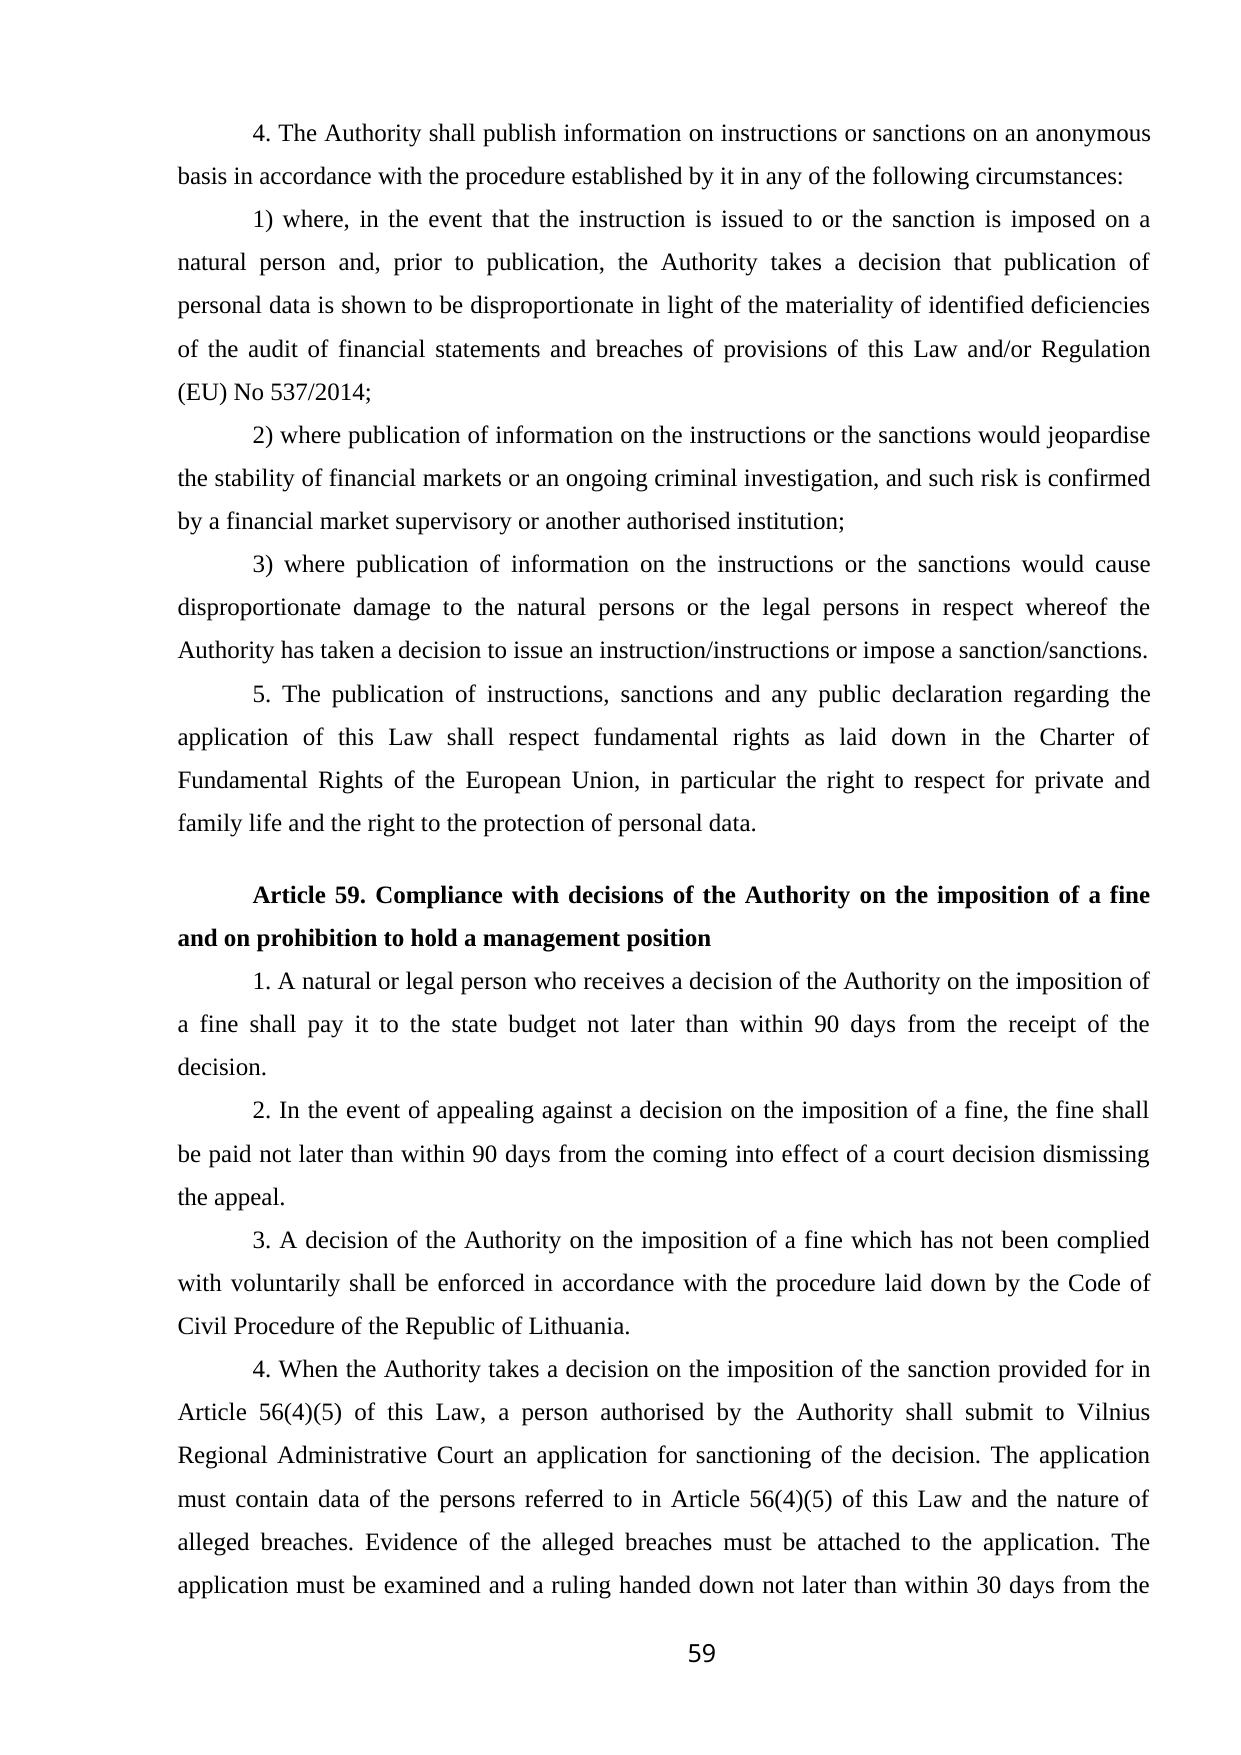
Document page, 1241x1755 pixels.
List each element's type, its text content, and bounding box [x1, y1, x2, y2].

text 3) where publication of information on the instructions or the sanctions would cause disproportionate damage to the natural persons or the legal persons in respect whereof the Authority has taken a decision to issue an instruction/instructions or impose a sanction/sanctions. [177, 549, 1152, 664]
text 5. The publication of instructions, sanctions and any public declaration regarding the application of this Law shall respect fundamental rights as laid down in the Charter of Fundamental Rights of the European Union, in particular the right to respect for private and family life and the right to the protection of personal data. [177, 679, 1152, 837]
text 4. When the Authority takes a decision on the imposition of the sanction provided for in Article 56(4)(5) of this Law, a person authorised by the Authority shall submit to Vilnius Regional Administrative Court an application for sanctioning of the decision. The application must contain data of the persons referred to in Article 56(4)(5) of this Law and the nature of alleged breaches. Evidence of the alleged breaches must be attached to the application. The application must be examined and a ruling handed down not later than within 30 days from the [177, 1354, 1152, 1599]
text 4. The Authority shall publish information on instructions or sanctions on an anonymous basis in accordance with the procedure established by it in any of the following circumstances: [177, 118, 1152, 190]
text 2) where publication of information on the instructions or the sanctions would jeopardise the stability of financial markets or an ongoing criminal investigation, and such risk is confirmed by a financial market supervisory or another authorised institution; [177, 420, 1152, 535]
text Article 59. Compliance with decisions of the Authority on the imposition of a fine and on prohibition to hold a management position [177, 880, 1152, 952]
text 3. A decision of the Authority on the imposition of a fine which has not been complied with voluntarily shall be enforced in accordance with the procedure laid down by the Code of Civil Procedure of the Republic of Lithuania. [177, 1225, 1152, 1340]
text 1. A natural or legal person who receives a decision of the Authority on the imposition of a fine shall pay it to the state budget not later than within 90 days from the receipt of the decision. [177, 966, 1152, 1081]
text 2. In the event of appealing against a decision on the imposition of a fine, the fine shall be paid not later than within 90 days from the coming into effect of a court decision dismissing the appeal. [177, 1096, 1152, 1211]
text 1) where, in the event that the instruction is issued to or the sanction is imposed on a natural person and, prior to publication, the Authority takes a decision that publication of personal data is shown to be disproportionate in light of the materiality of identified deficiencies of the audit of financial statements and breaches of provisions of this Law and/or Regulation (EU) No 537/2014; [177, 204, 1152, 406]
